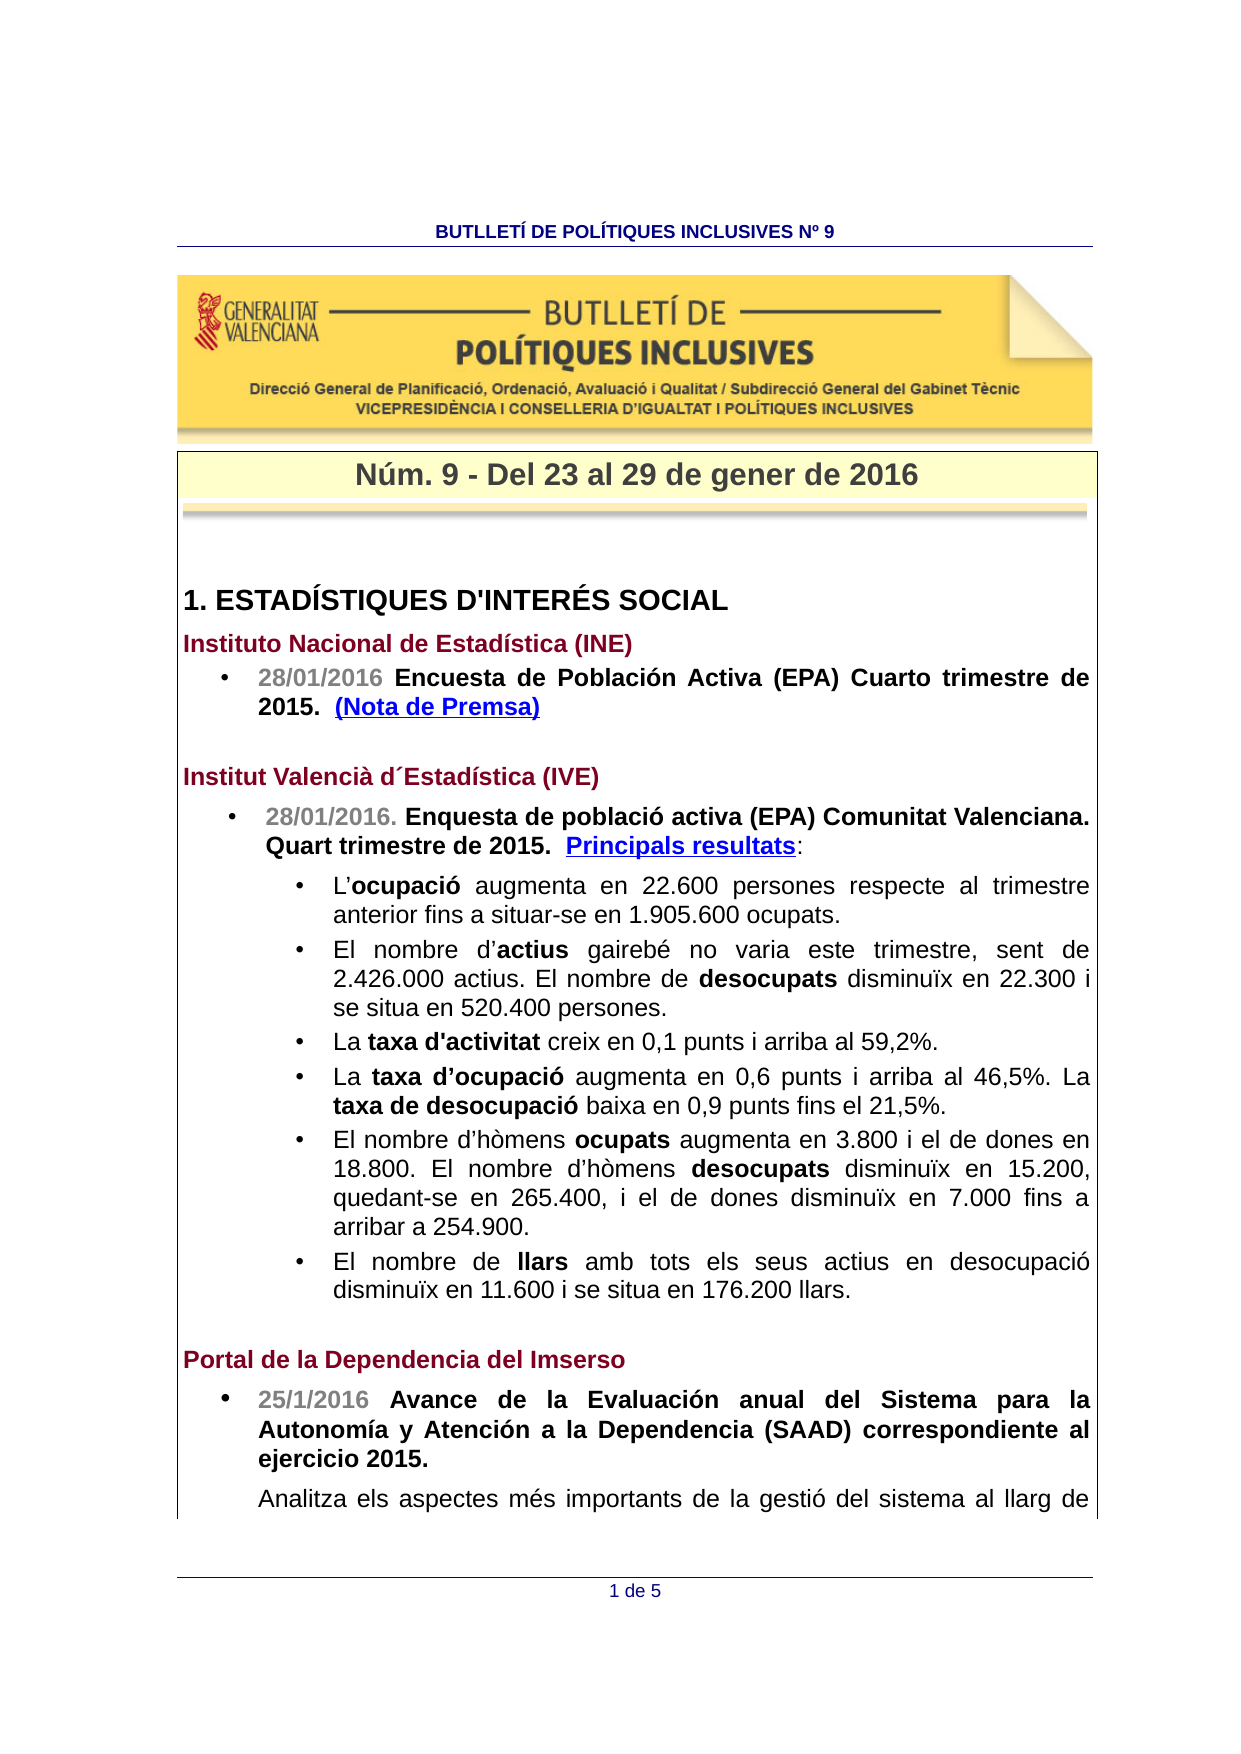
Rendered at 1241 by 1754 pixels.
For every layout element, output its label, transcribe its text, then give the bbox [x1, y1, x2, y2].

table_cell 1. ESTADÍSTIQUES D'INTERÉS SOCIAL Instituto Nacional de Estadística (INE) 28/01/2016 Encuesta de Población Activa (EPA) Cuarto trimestre de 2015. (Nota de Premsa) Institut Valencià d´Estadística (IVE) 28/01/2016. Enquesta de població activa (EPA) Comunitat Valenciana. Quart trimestre de 2015. Principals resultats: L’ocupació augmenta en 22.600 persones respecte al trimestre anterior fins a situar-se en 1.905.600 ocupats. El nombre d’actius gairebé no varia este trimestre, sent de 2.426.000 actius. El nombre de desocupats disminuïx en 22.300 i se situa en 520.400 persones. La taxa d'activitat creix en 0,1 punts i arriba al 59,2%. La taxa d’ocupació augmenta en 0,6 punts i arriba al 46,5%. La taxa de desocupació baixa en 0,9 punts fins el 21,5%. El nombre d’hòmens ocupats augmenta en 3.800 i el de dones en 18.800. El nombre d’hòmens desocupats disminuïx en 15.200, quedant-se en 265.400, i el de dones disminuïx en 7.000 fins a arribar a 254.900. El nombre de llars amb tots els seus actius en desocupació disminuïx en 11.600 i se situa en 176.200 llars. Portal de la Dependencia del Imserso 25/1/2016 Avance de la Evaluación anual del Sistema para la Autonomía y Atención a la Dependencia (SAAD) correspondiente al ejercicio 2015. Analitza els aspectes més importants de la gestió del sistema al llarg de [178, 530, 1097, 1519]
table_header Núm. 9 - Del 23 al 29 de gener de 2016 [178, 452, 1097, 498]
picture [177, 275, 1093, 444]
table_cell [178, 498, 1097, 530]
